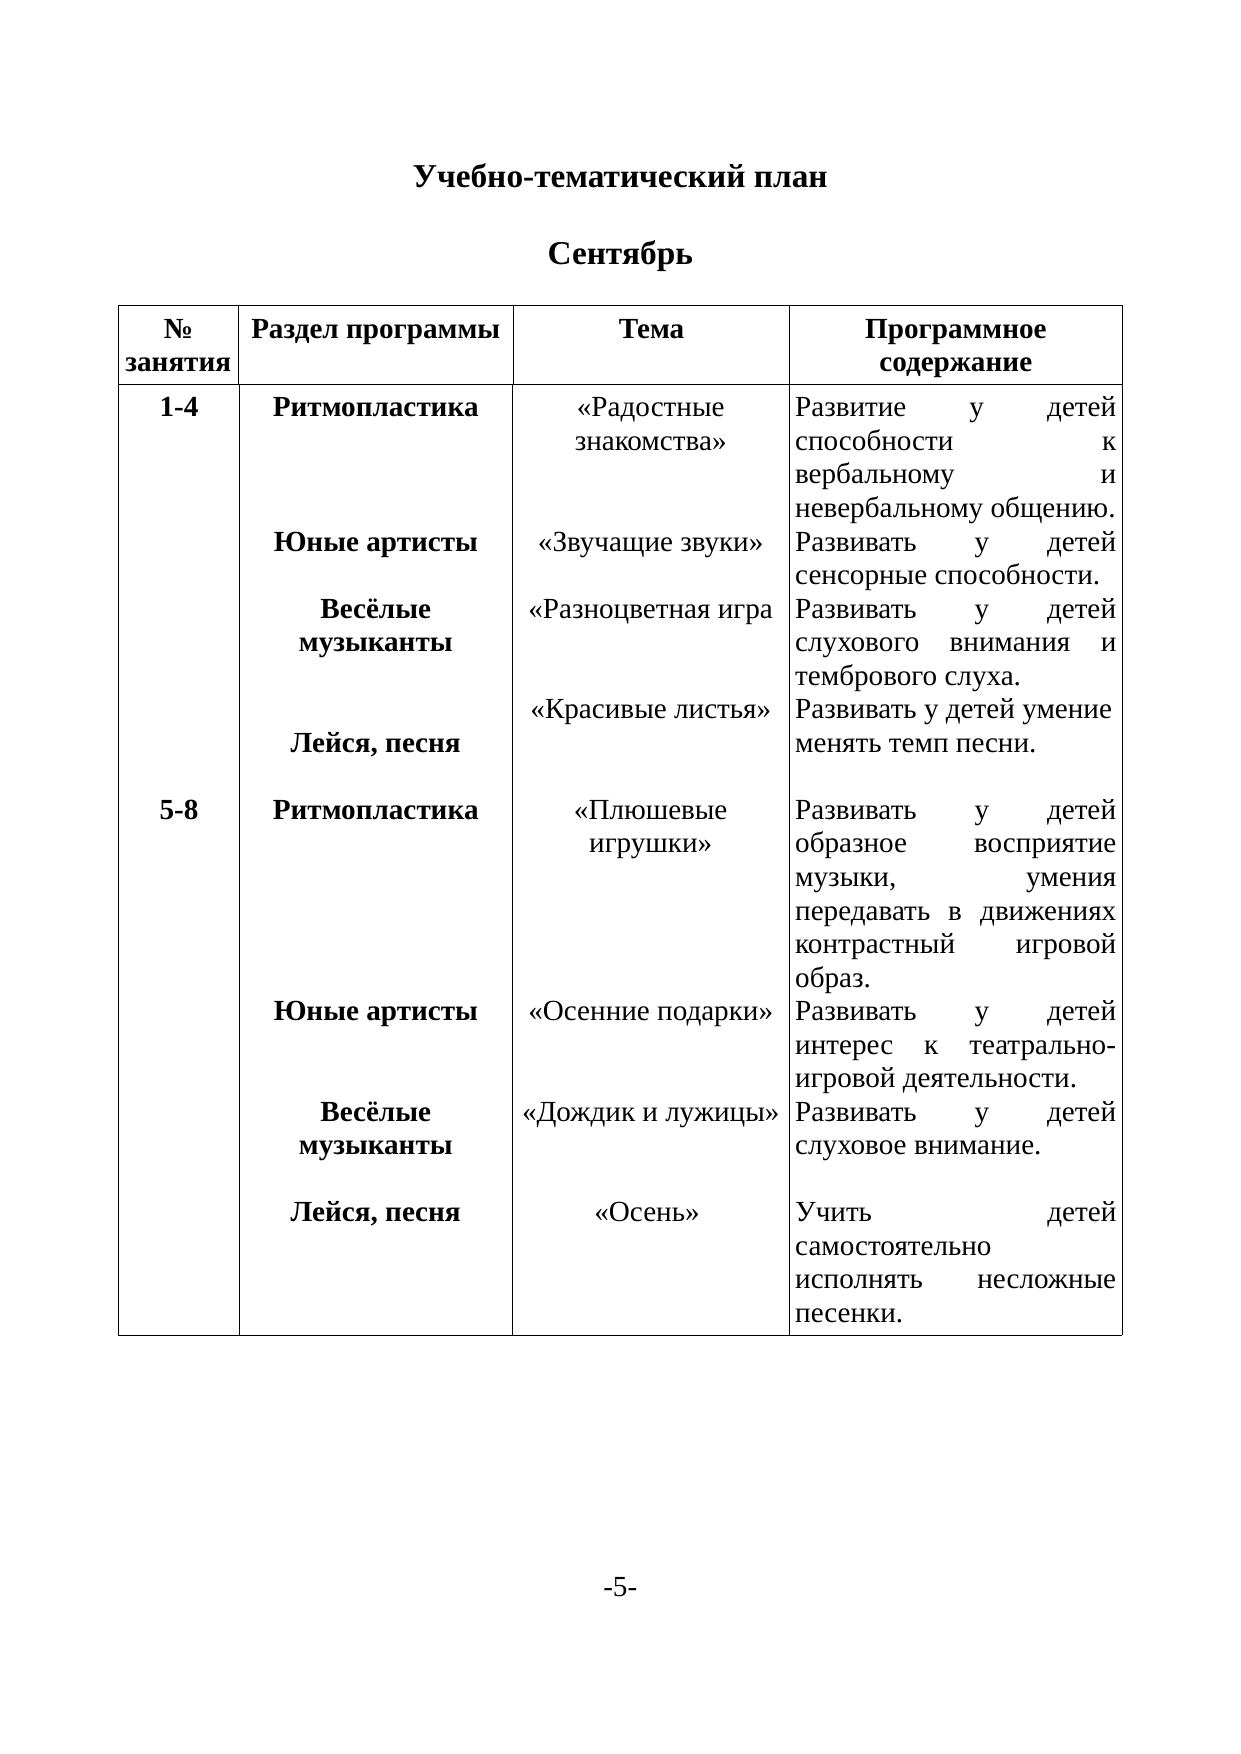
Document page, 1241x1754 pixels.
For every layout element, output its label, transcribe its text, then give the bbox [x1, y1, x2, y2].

table_header Тема [514, 306, 789, 384]
table_header Программное содержание [790, 306, 1122, 384]
table_header «Радостные знакомства» «Звучащие звуки» «Разноцветная игра «Красивые листья» «Плюшевые игрушки» «Осенние подарки» «Дождик и лужицы» «Осень» [513, 385, 789, 1334]
table_header Развитие у детей способности к вербальному и невербальному общению. Развивать у детей сенсорные способности. Развивать у детей слухового внимания и тембрового слуха. Развивать у детей умение менять темп песни. Развивать у детей образное восприятие музыки, умения передавать в движениях контрастный игровой образ. Развивать у детей интерес к театрально-игровой деятельности. Развивать у детей слуховое внимание. Учить детей самостоятельно исполнять несложные песенки. [790, 385, 1122, 1334]
text Учебно-тематический план [118, 156, 1122, 195]
table_header 1-4 5-8 [119, 385, 239, 1334]
table_header Ритмопластика Юные артисты Весёлые музыканты Лейся, песня Ритмопластика Юные артисты Весёлые музыканты Лейся, песня [240, 385, 512, 1334]
text -5- [118, 1569, 1122, 1603]
table_header № занятия [119, 306, 238, 384]
text Сентябрь [118, 233, 1122, 271]
table_header Раздел программы [239, 306, 513, 384]
